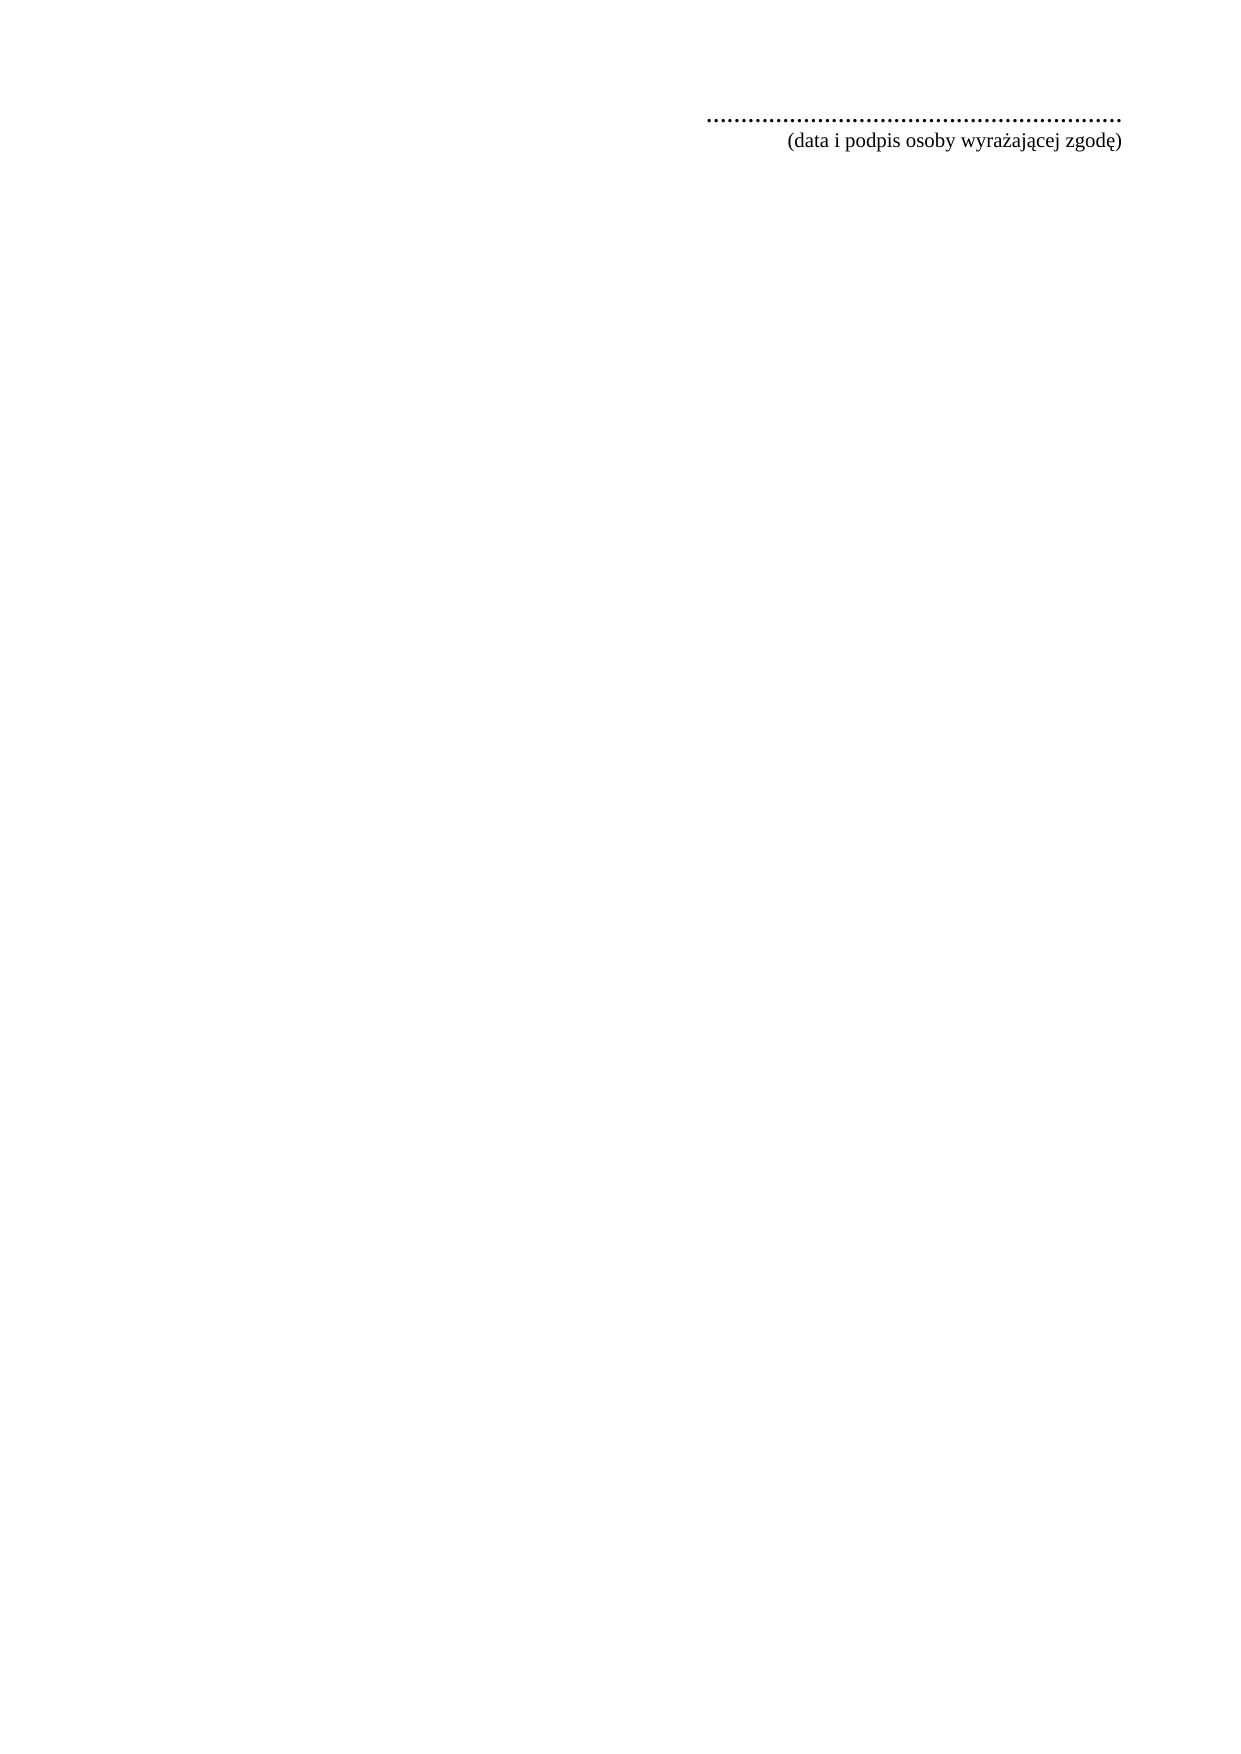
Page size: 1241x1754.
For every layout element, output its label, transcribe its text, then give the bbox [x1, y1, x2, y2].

text …………………………………………………… (data i podpis osoby wyrażającej zgodę) [118, 103, 1122, 152]
